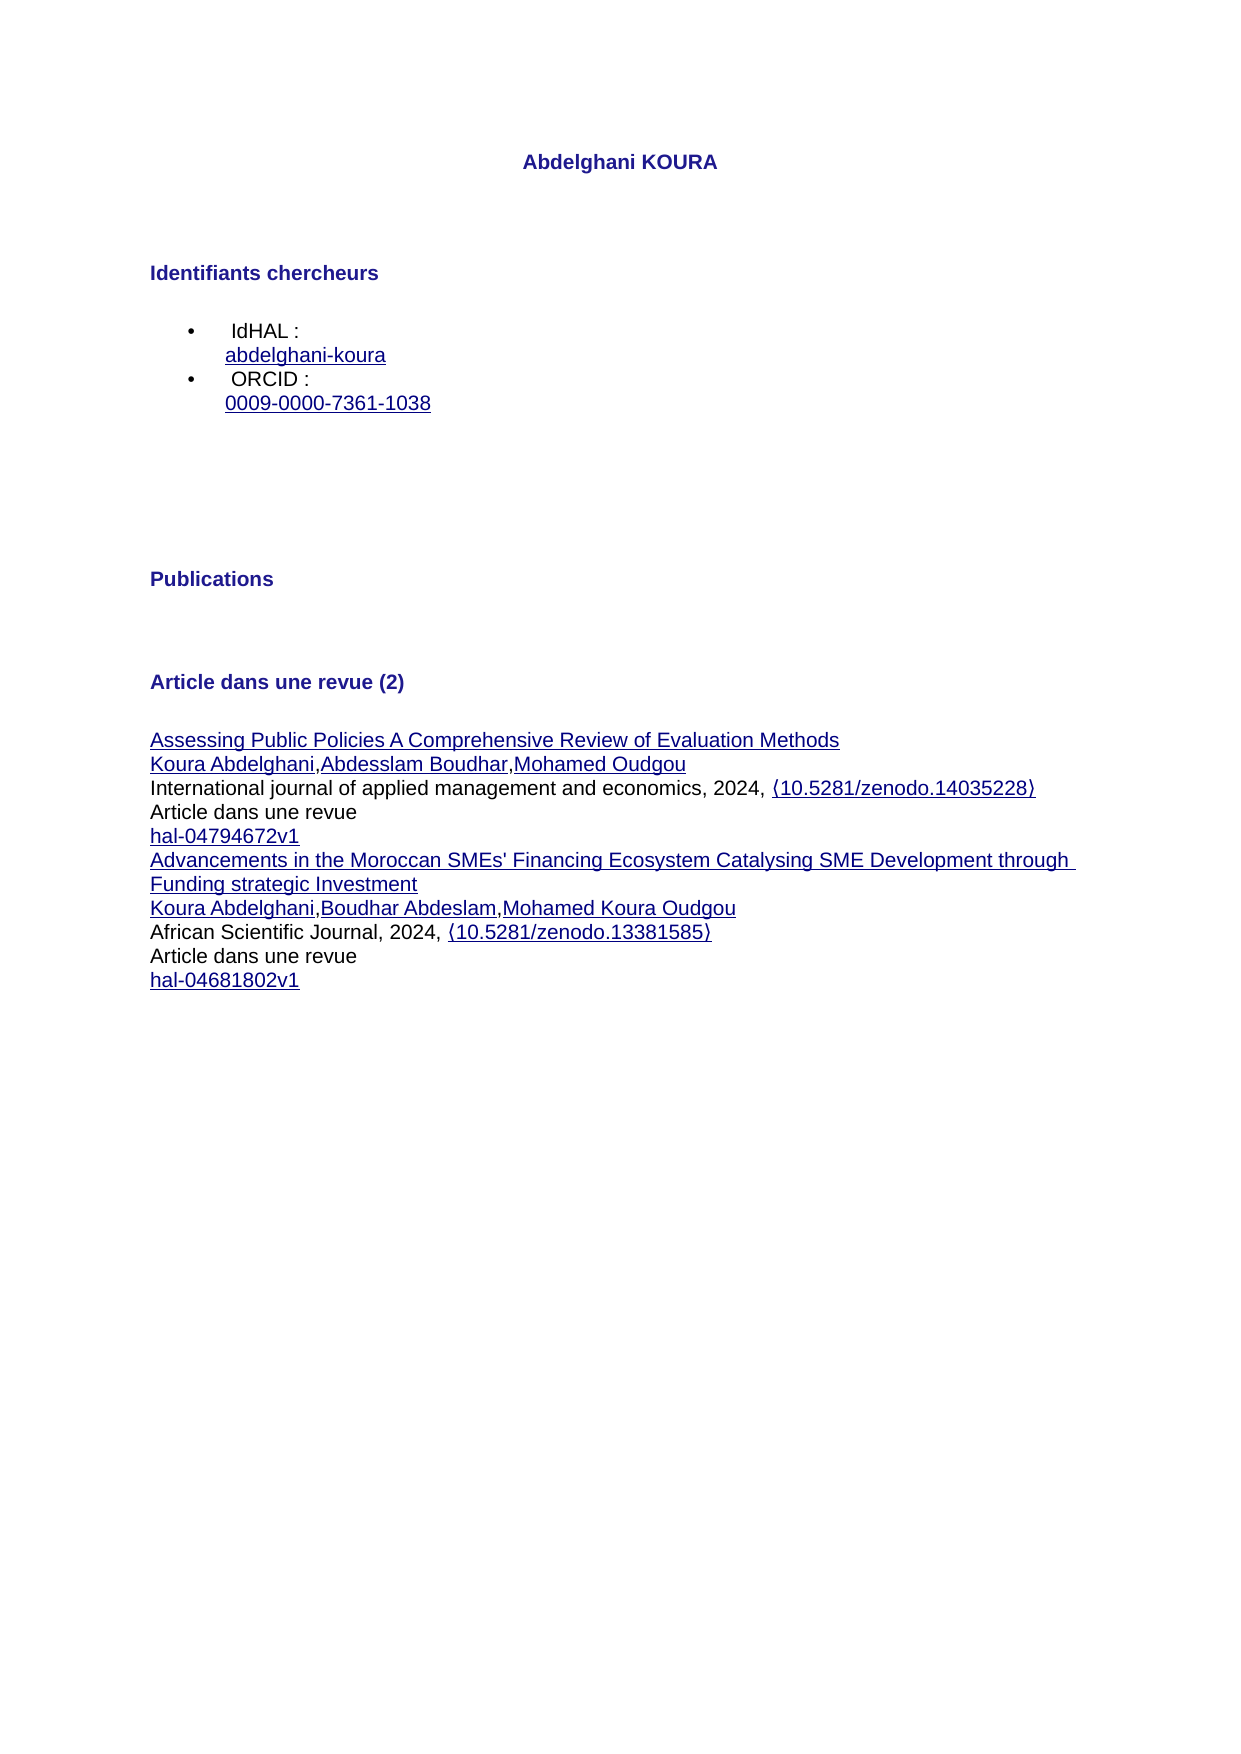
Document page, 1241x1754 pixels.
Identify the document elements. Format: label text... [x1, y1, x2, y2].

subtitle Identifiants chercheurs [150, 260, 1090, 284]
table_cell Advancements in the Moroccan SMEs' Financing Ecosystem Catalysing SME Development through Funding strategic Investment Koura Abdelghani,Boudhar Abdeslam,Mohamed Koura Oudgou African Scientific Journal, 2024, ⟨10.5281/zenodo.13381585⟩ Article dans une revue hal-04681802v1 [150, 848, 1090, 992]
subtitle Publications [150, 567, 1090, 591]
list ORCID : [187, 367, 1090, 391]
subtitle Article dans une revue (2) [150, 670, 1090, 694]
subtitle Abdelghani KOURA [150, 150, 1090, 174]
list 0009-0000-7361-1038 [187, 391, 1090, 414]
list IdHAL : [187, 319, 1090, 343]
list abdelghani-koura [187, 343, 1090, 367]
table_header Assessing Public Policies A Comprehensive Review of Evaluation Methods Koura Abdelghani,Abdesslam Boudhar,Mohamed Oudgou International journal of applied management and economics, 2024, ⟨10.5281/zenodo.14035228⟩ Article dans une revue hal-04794672v1 [150, 728, 1090, 848]
